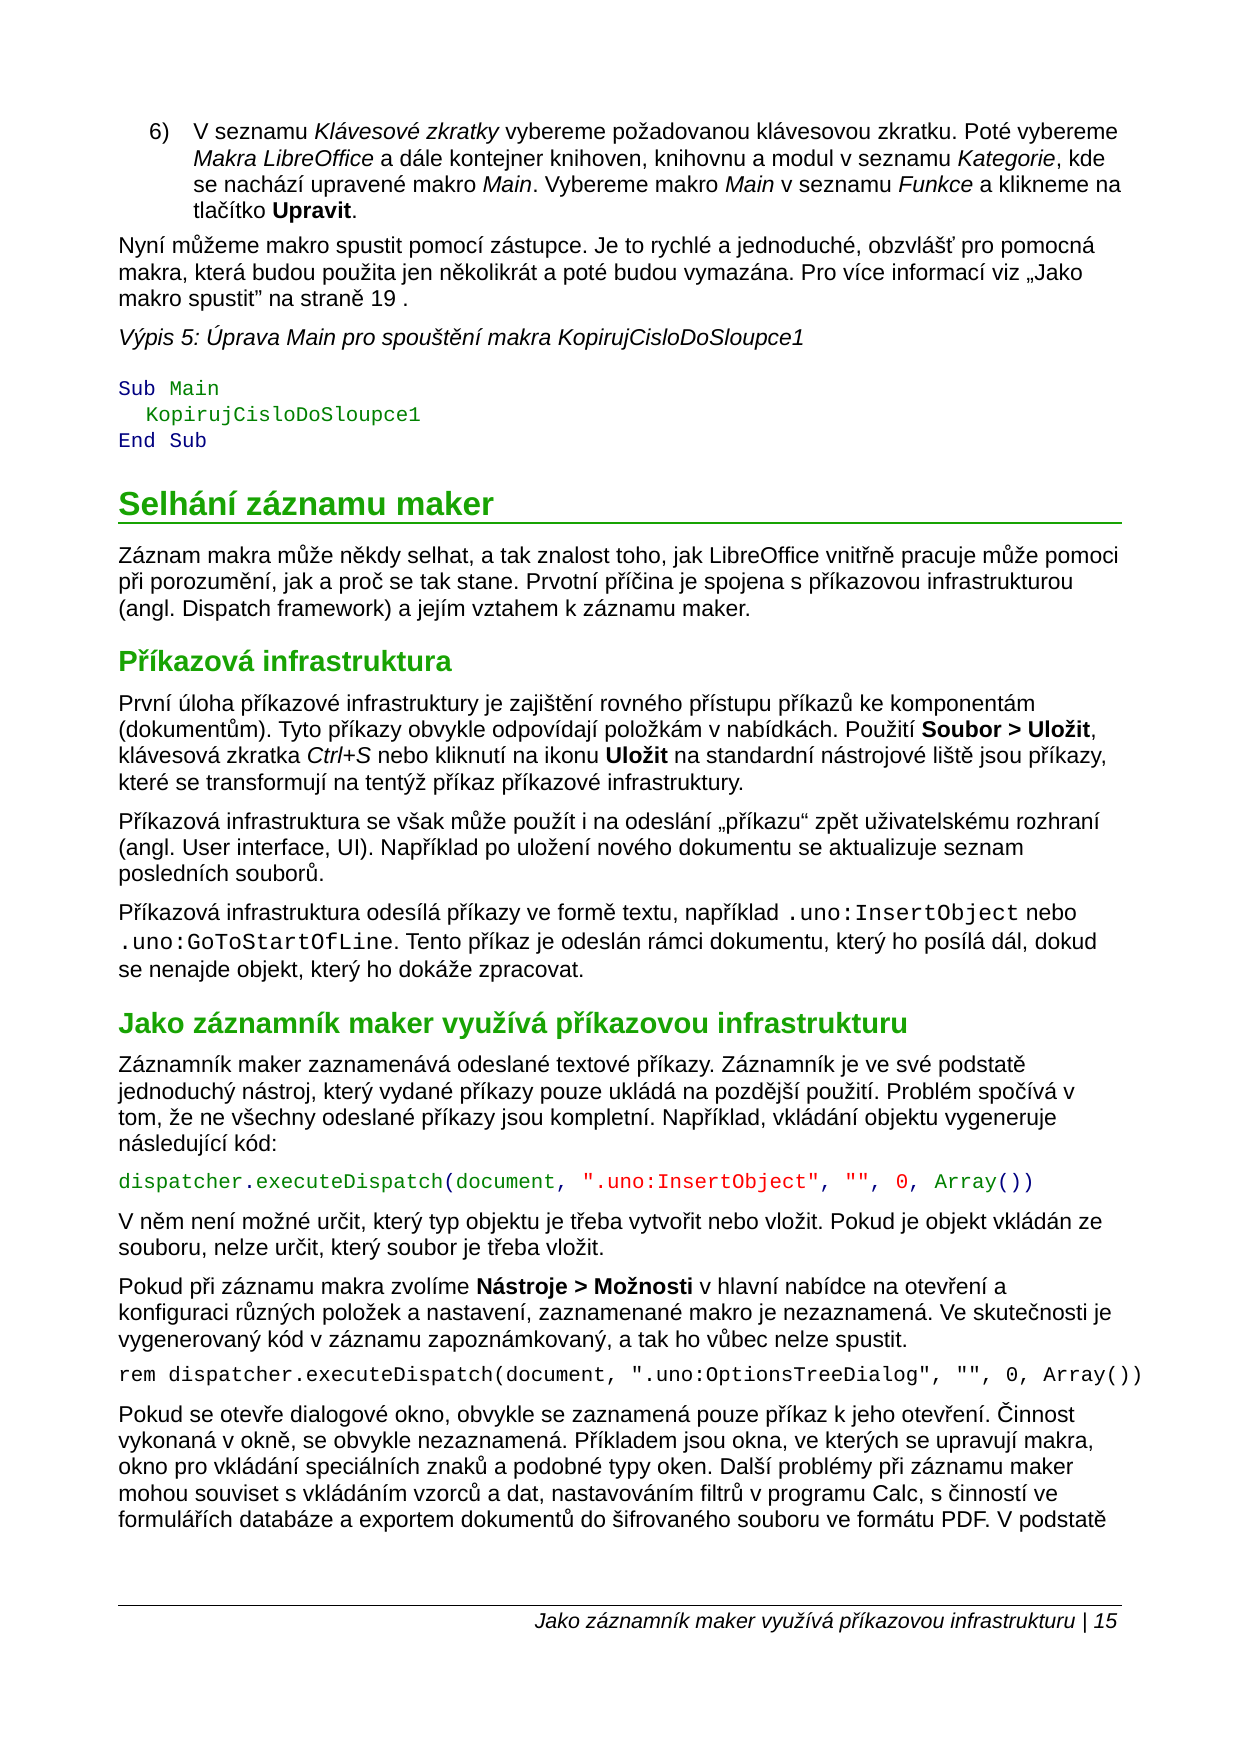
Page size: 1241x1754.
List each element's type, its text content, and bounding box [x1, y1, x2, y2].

text Příkazová infrastruktura se však může použít i na odeslání „příkazu“ zpět uživatelskému rozhraní (angl. User interface, UI). Například po uložení nového dokumentu se aktualizuje seznam posledních souborů. [118, 808, 1122, 887]
text Pokud se otevře dialogové okno, obvykle se zaznamená pouze příkaz k jeho otevření. Činnost vykonaná v okně, se obvykle nezaznamená. Příkladem jsou okna, ve kterých se upravují makra, okno pro vkládání speciálních znaků a podobné typy oken. Další problémy při záznamu maker mohou souviset s vkládáním vzorců a dat, nastavováním filtrů v programu Calc, s činností ve formulářích databáze a exportem dokumentů do šifrovaného souboru ve formátu PDF. V podstatě [118, 1401, 1122, 1532]
text První úloha příkazové infrastruktury je zajištění rovného přístupu příkazů ke komponentám (dokumentům). Tyto příkazy obvykle odpovídají položkám v nabídkách. Použití Soubor > Uložit, klávesová zkratka Ctrl+S nebo kliknutí na ikonu Uložit na standardní nástrojové liště jsou příkazy, které se transformují na tentýž příkaz příkazové infrastruktury. [118, 690, 1122, 795]
text Nyní můžeme makro spustit pomocí zástupce. Je to rychlé a jednoduché, obzvlášť pro pomocná makra, která budou použita jen několikrát a poté budou vymazána. Pro více informací viz „Jak spustit makro” na straně 19 . [118, 232, 1122, 311]
text V něm není možné určit, který typ objektu je třeba vytvořit nebo vložit. Pokud je objekt vkládán ze souboru, nelze určit, který soubor je třeba vložit. [118, 1208, 1122, 1260]
list V seznamu Klávesové zkratky vybereme požadovanou klávesovou zkratku. Poté vybereme Makra LibreOffice a dále kontejner knihoven, knihovnu a modul v seznamu Kategorie, kde se nachází upravené makro Main. Vybereme makro Main v seznamu Funkce a klikneme na tlačítko Upravit. [169, 118, 1122, 223]
text Výpis 5: Úprava Main pro spouštění makra KopirujCisloDoSloupce1 [118, 324, 1122, 350]
text End Sub [118, 428, 1122, 454]
text dispatcher.executeDispatch(document, ".uno:InsertObject", "", 0, Array()) [118, 1169, 1122, 1195]
text Příkazová infrastruktura odesílá příkazy ve formě textu, například .uno:InsertObject nebo .uno:GoToStartOfLine. Tento příkaz je odeslán rámci dokumentu, který ho posílá dál, dokud se nenajde objekt, který ho dokáže zpracovat. [118, 899, 1122, 982]
text Pokud při záznamu makra zvolíme Nástroje > Možnosti v hlavní nabídce na otevření a konfiguraci různých položek a nastavení, zaznamenané makro je nezaznamená. Ve skutečnosti je vygenerovaný kód v záznamu zapoznámkovaný, a tak ho vůbec nelze spustit. [118, 1273, 1122, 1352]
text rem dispatcher.executeDispatch(document, ".uno:OptionsTreeDialog", "", 0, Array()) [118, 1364, 1152, 1388]
text KopirujCisloDoSloupce1 [118, 402, 1122, 428]
subtitle Selhání záznamu maker [118, 483, 1122, 522]
text Záznamník maker zaznamenává odeslané textové příkazy. Záznamník je ve své podstatě jednoduchý nástroj, který vydané příkazy pouze ukládá na pozdější použití. Problém spočívá v tom, že ne všechny odeslané příkazy jsou kompletní. Například, vkládání objektu vygeneruje následující kód: [118, 1051, 1122, 1157]
text Sub Main [118, 376, 1122, 402]
text Záznam makra může někdy selhat, a tak znalost toho, jak LibreOffice vnitřně pracuje může pomoci při porozumění, jak a proč se tak stane. Prvotní příčina je spojena s příkazovou infrastrukturou (angl. Dispatch framework) a jejím vztahem k záznamu maker. [118, 542, 1122, 621]
subtitle Příkazová infrastruktura [118, 644, 1122, 678]
subtitle Jako záznamník maker využívá příkazovou infrastrukturu [118, 1006, 1122, 1039]
